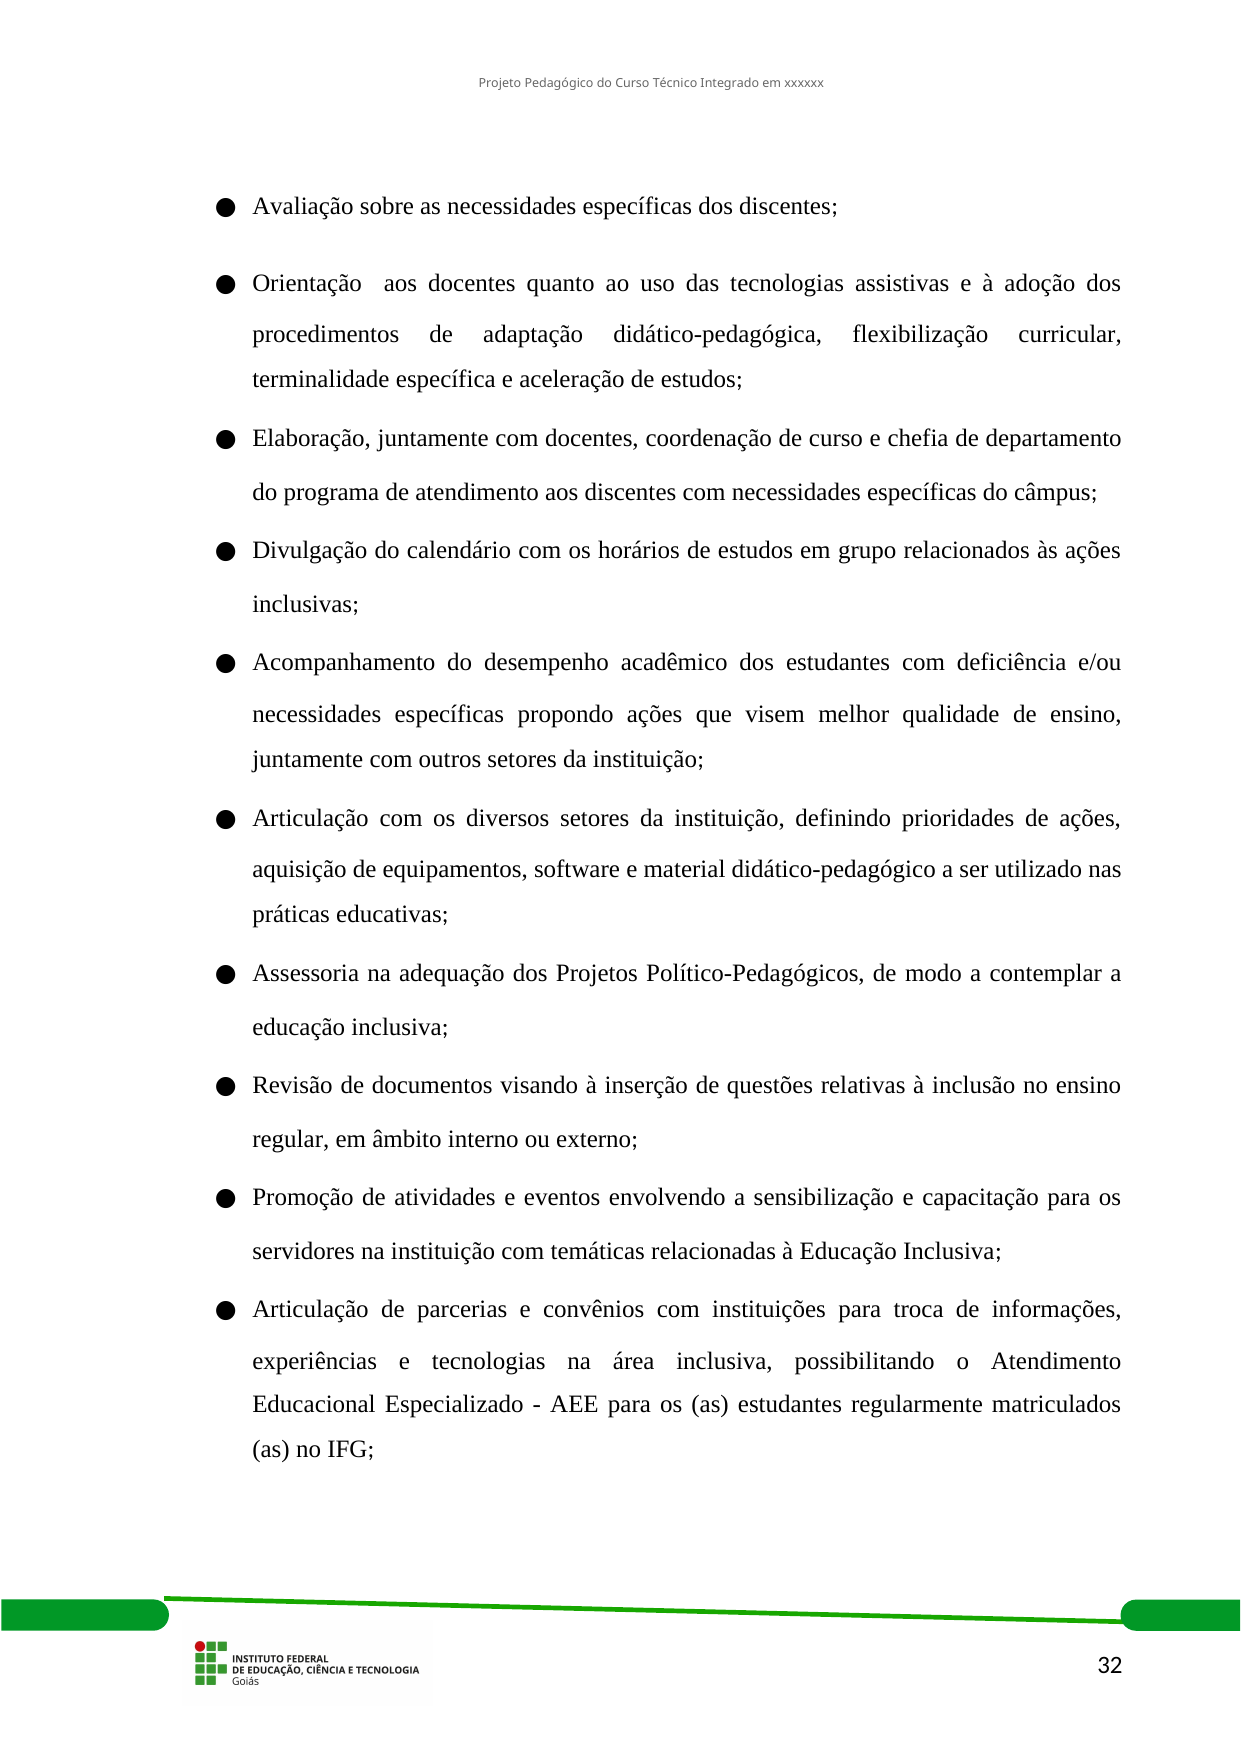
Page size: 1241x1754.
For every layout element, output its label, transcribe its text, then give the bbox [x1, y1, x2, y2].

list Avaliação sobre as necessidades específicas dos discentes; [214, 177, 1122, 228]
list Articulação com os diversos setores da instituição, definindo prioridades de ações, aquisição de equipamentos, software e material didático-pedagógico a ser utilizado nas práticas educativas; [214, 789, 1122, 929]
list Promoção de atividades e eventos envolvendo a sensibilização e capacitação para os servidores na instituição com temáticas relacionadas à Educação Inclusiva; [214, 1169, 1122, 1266]
list Articulação de parcerias e convênios com instituições para troca de informações, experiências e tecnologias na área inclusiva, possibilitando o Atendimento Educacional Especializado - AEE para os (as) estudantes regularmente matriculados (as) no IFG; [214, 1281, 1122, 1464]
list Acompanhamento do desempenho acadêmico dos estudantes com deficiência e/ou necessidades específicas propondo ações que visem melhor qualidade de ensino, juntamente com outros setores da instituição; [214, 634, 1122, 774]
picture [181, 1620, 433, 1706]
list Elaboração, juntamente com docentes, coordenação de curso e chefia de departamento do programa de atendimento aos discentes com necessidades específicas do câmpus; [214, 409, 1122, 506]
list Revisão de documentos visando à inserção de questões relativas à inclusão no ensino regular, em âmbito interno ou externo; [214, 1056, 1122, 1153]
list Assessoria na adequação dos Projetos Político-Pedagógicos, de modo a contemplar a educação inclusiva; [214, 944, 1122, 1041]
list Divulgação do calendário com os horários de estudos em grupo relacionados às ações inclusivas; [214, 521, 1122, 618]
list Orientação aos docentes quanto ao uso das tecnologias assistivas e à adoção dos procedimentos de adaptação didático-pedagógica, flexibilização curricular, terminalidade específica e aceleração de estudos; [214, 254, 1122, 394]
